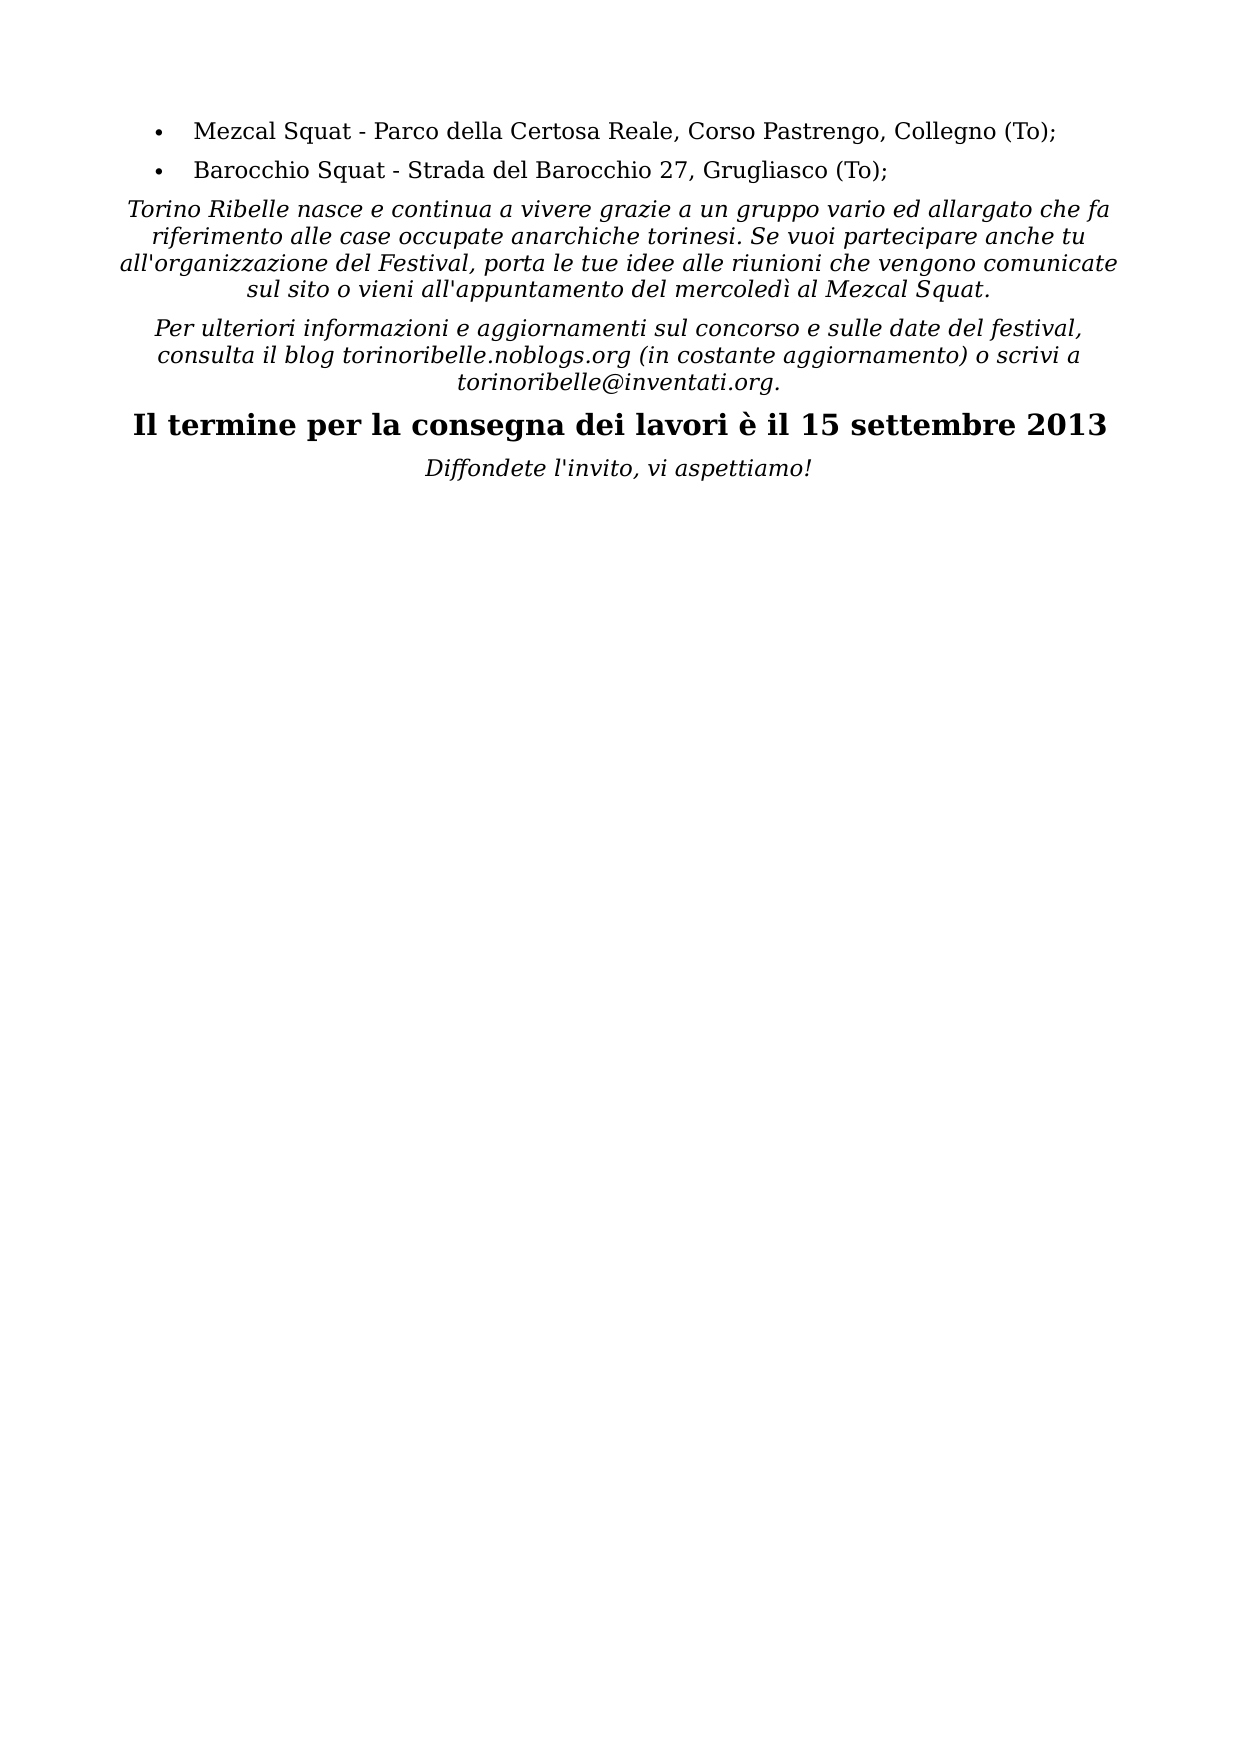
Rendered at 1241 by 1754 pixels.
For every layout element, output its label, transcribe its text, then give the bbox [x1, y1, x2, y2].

list Mezcal Squat - Parco della Certosa Reale, Corso Pastrengo, Collegno (To); [156, 118, 1122, 145]
text Diffondete l'invito, vi aspettiamo! [118, 455, 1122, 482]
text Per ulteriori informazioni e aggiornamenti sul concorso e sulle date del festival, consulta il blog torinoribelle.noblogs.org (in costante aggiornamento) o scrivi a torinoribelle@inventati.org. [118, 316, 1122, 396]
list Barocchio Squat - Strada del Barocchio 27, Grugliasco (To); [156, 157, 1122, 184]
text Torino Ribelle nasce e continua a vivere grazie a un gruppo vario ed allargato che fa riferimento alle case occupate anarchiche torinesi. Se vuoi partecipare anche tu all'organizzazione del Festival, porta le tue idee alle riunioni che vengono comunicate sul sito o vieni all'appuntamento del mercoledì al Mezcal Squat. [118, 196, 1122, 303]
text Il termine per la consegna dei lavori è il 15 settembre 2013 [118, 408, 1122, 442]
